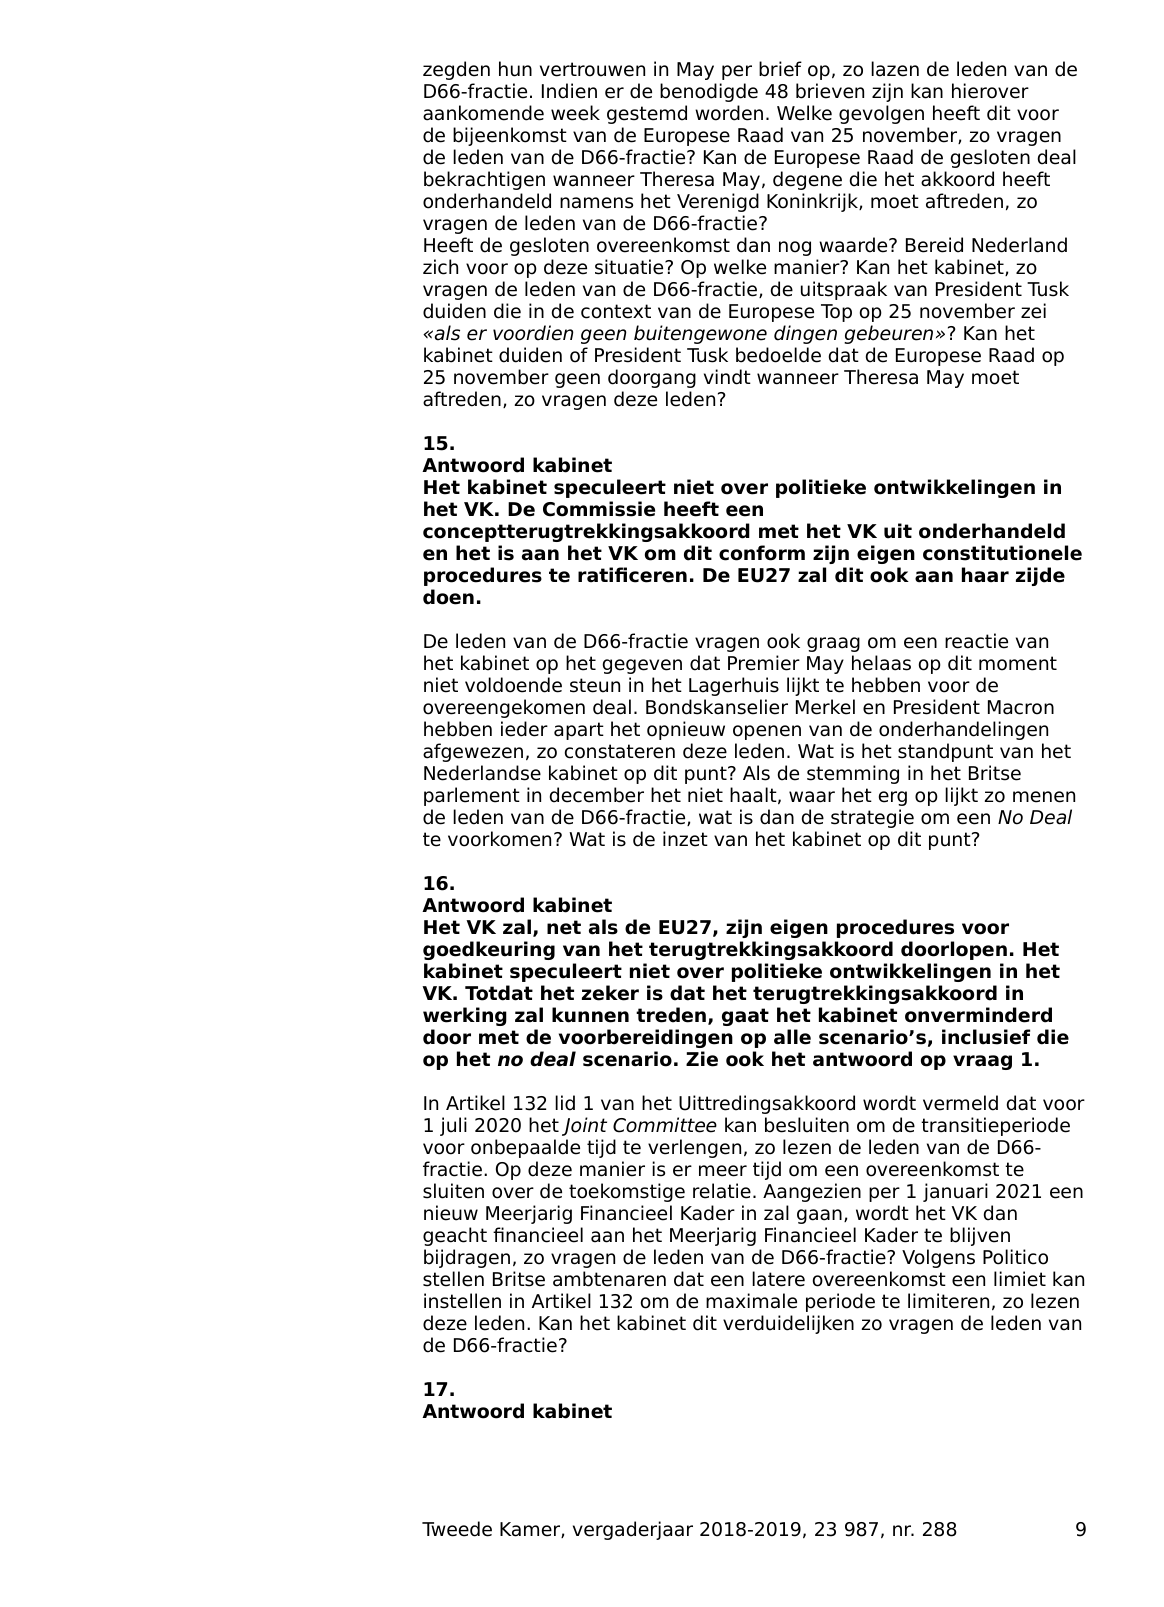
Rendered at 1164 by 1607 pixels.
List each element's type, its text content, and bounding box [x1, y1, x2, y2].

text Het VK zal, net als de EU27, zijn eigen procedures voor goedkeuring van het terugtrekkingsakkoord doorlopen. Het kabinet speculeert niet over politieke ontwikkelingen in het VK. Totdat het zeker is dat het terugtrekkingsakkoord in werking zal kunnen treden, gaat het kabinet onverminderd door met de voorbereidingen op alle scenario’s, inclusief die op het no deal scenario. Zie ook het antwoord op vraag 1. [422, 917, 1087, 1071]
text zegden hun vertrouwen in May per brief op, zo lazen de leden van de D66-fractie. Indien er de benodigde 48 brieven zijn kan hierover aankomende week gestemd worden. Welke gevolgen heeft dit voor de bijeenkomst van de Europese Raad van 25 november, zo vragen de leden van de D66-fractie? Kan de Europese Raad de gesloten deal bekrachtigen wanneer Theresa May, degene die het akkoord heeft onderhandeld namens het Verenigd Koninkrijk, moet aftreden, zo vragen de leden van de D66-fractie? [422, 59, 1087, 235]
text Antwoord kabinet [422, 895, 1087, 917]
text De leden van de D66-fractie vragen ook graag om een reactie van het kabinet op het gegeven dat Premier May helaas op dit moment niet voldoende steun in het Lagerhuis lijkt te hebben voor de overeengekomen deal. Bondskanselier Merkel en President Macron hebben ieder apart het opnieuw openen van de onderhandelingen afgewezen, zo constateren deze leden. Wat is het standpunt van het Nederlandse kabinet op dit punt? Als de stemming in het Britse parlement in december het niet haalt, waar het erg op lijkt zo menen de leden van de D66-fractie, wat is dan de strategie om een No Deal te voorkomen? Wat is de inzet van het kabinet op dit punt? [422, 631, 1087, 851]
text 15. [422, 433, 1087, 455]
text In Artikel 132 lid 1 van het Uittredingsakkoord wordt vermeld dat voor 1 juli 2020 het Joint Committee kan besluiten om de transitieperiode voor onbepaalde tijd te verlengen, zo lezen de leden van de D66-fractie. Op deze manier is er meer tijd om een overeenkomst te sluiten over de toekomstige relatie. Aangezien per 1 januari 2021 een nieuw Meerjarig Financieel Kader in zal gaan, wordt het VK dan geacht financieel aan het Meerjarig Financieel Kader te blijven bijdragen, zo vragen de leden van de D66-fractie? Volgens Politico stellen Britse ambtenaren dat een latere overeenkomst een limiet kan instellen in Artikel 132 om de maximale periode te limiteren, zo lezen deze leden. Kan het kabinet dit verduidelijken zo vragen de leden van de D66-fractie? [422, 1093, 1087, 1357]
text 16. [422, 873, 1087, 895]
text Antwoord kabinet [422, 1401, 1087, 1423]
text Antwoord kabinet [422, 455, 1087, 477]
text Heeft de gesloten overeenkomst dan nog waarde? Bereid Nederland zich voor op deze situatie? Op welke manier? Kan het kabinet, zo vragen de leden van de D66-fractie, de uitspraak van President Tusk duiden die in de context van de Europese Top op 25 november zei «als er voordien geen buitengewone dingen gebeuren»? Kan het kabinet duiden of President Tusk bedoelde dat de Europese Raad op 25 november geen doorgang vindt wanneer Theresa May moet aftreden, zo vragen deze leden? [422, 235, 1087, 411]
text 17. [422, 1379, 1087, 1401]
text Het kabinet speculeert niet over politieke ontwikkelingen in het VK. De Commissie heeft een conceptterugtrekkingsakkoord met het VK uit onderhandeld en het is aan het VK om dit conform zijn eigen constitutionele procedures te ratificeren. De EU27 zal dit ook aan haar zijde doen. [422, 477, 1087, 609]
